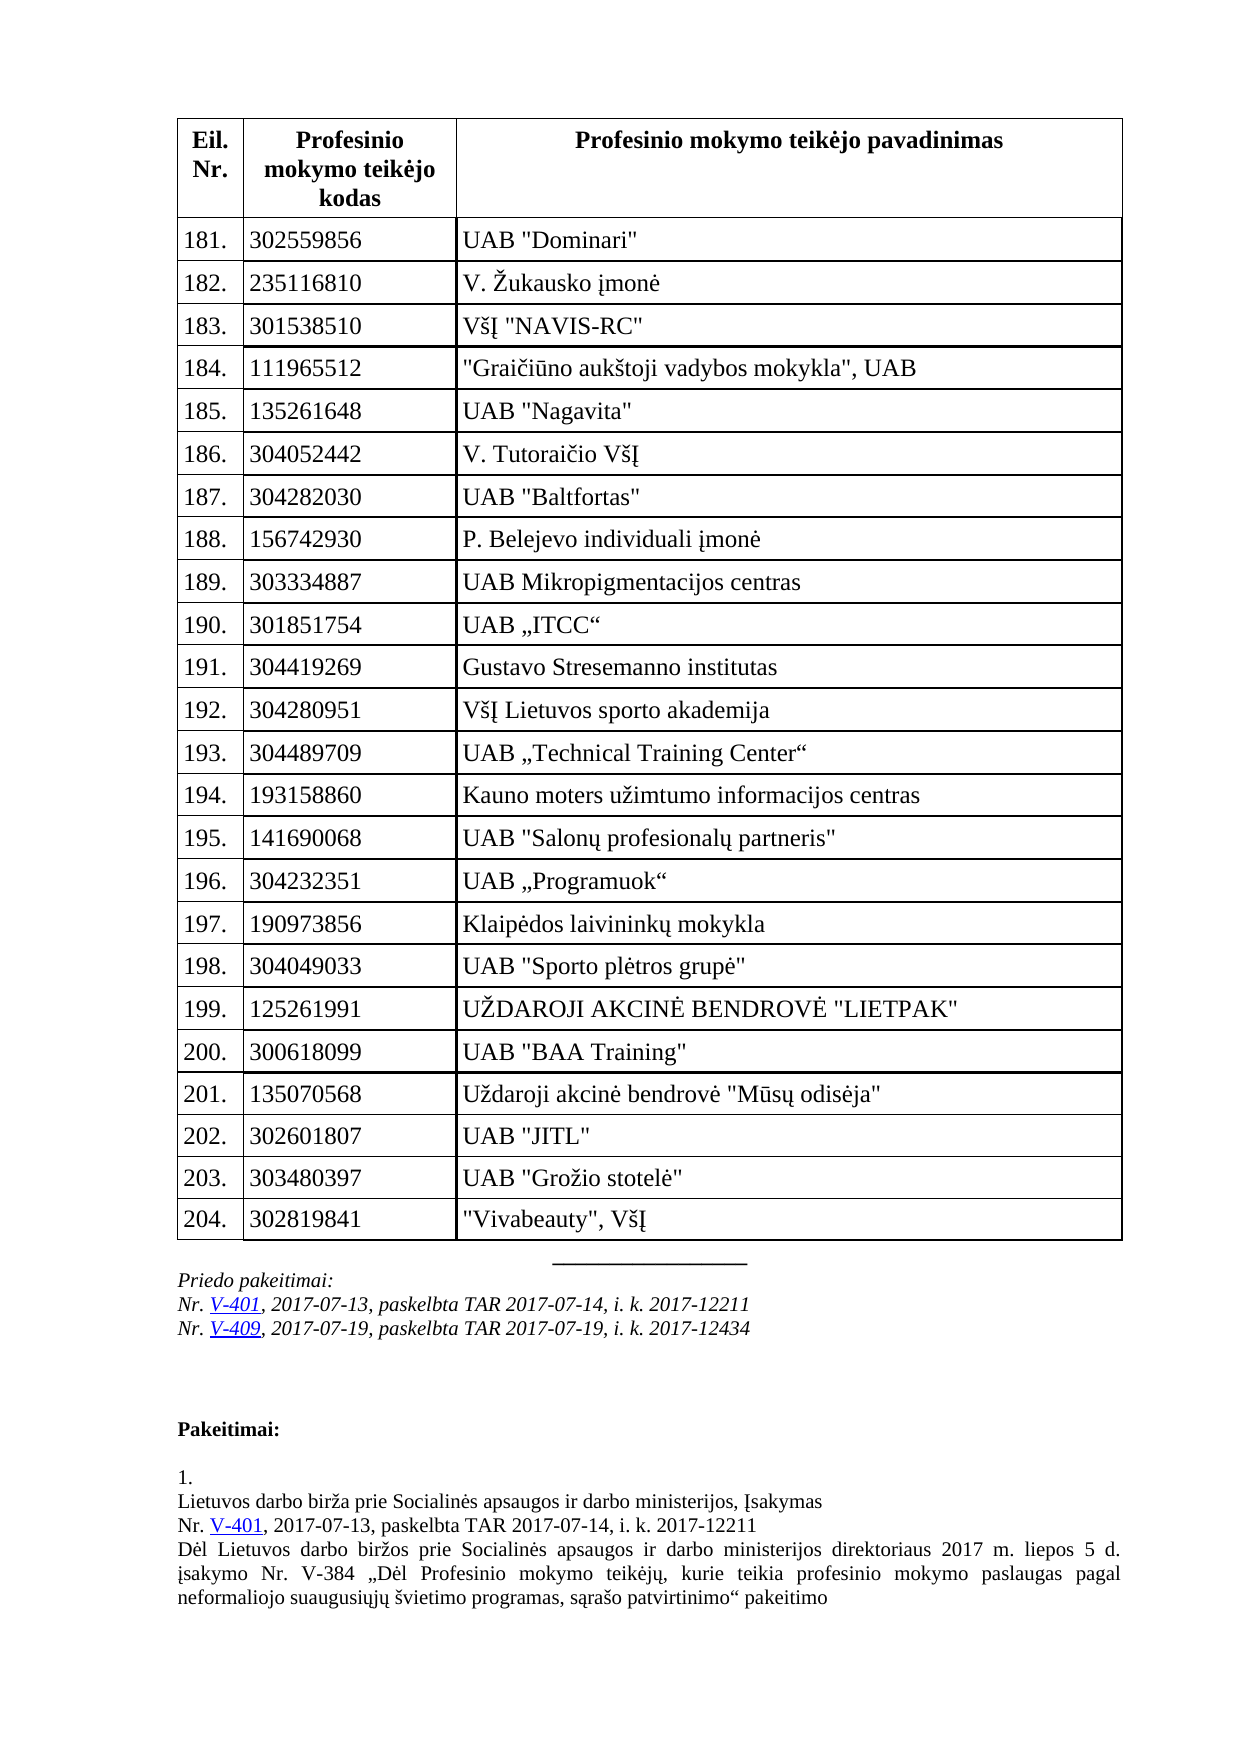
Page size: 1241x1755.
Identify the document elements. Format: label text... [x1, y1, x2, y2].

table_cell 186. [178, 432, 243, 473]
table_cell 135070568 [244, 1074, 455, 1114]
table_cell 304282030 [244, 476, 455, 516]
table_cell UAB "Nagavita" [458, 390, 1121, 431]
table_cell UAB "Grožio stotelė" [458, 1157, 1121, 1197]
table_cell 198. [178, 944, 243, 986]
table_cell V. Žukausko įmonė [458, 262, 1121, 303]
table_cell UAB „ITCC“ [458, 604, 1121, 644]
table_cell 302601807 [244, 1115, 455, 1156]
text Pakeitimai: [177, 1417, 1122, 1441]
text 1. [177, 1465, 1122, 1489]
text Nr. V-401, 2017-07-13, paskelbta TAR 2017-07-14, i. k. 2017-12211 [177, 1292, 1122, 1316]
table_cell UAB "Sporto plėtros grupė" [458, 945, 1121, 986]
table_cell UAB Mikropigmentacijos centras [458, 561, 1121, 602]
table_cell 304232351 [244, 860, 455, 901]
table_cell 202. [178, 1115, 243, 1156]
table_cell UAB "Salonų profesionalų partneris" [458, 817, 1121, 858]
table_cell 193. [178, 731, 243, 772]
table_cell 197. [178, 902, 243, 943]
table_cell 156742930 [244, 518, 455, 559]
table_header Profesinio mokymo teikėjo pavadinimas [457, 119, 1122, 217]
table_cell "Graičiūno aukštoji vadybos mokykla", UAB [458, 348, 1121, 388]
table_cell 201. [178, 1073, 243, 1114]
table_cell 187. [178, 475, 243, 516]
table_cell 200. [178, 1030, 243, 1071]
table_header Profesinio mokymo teikėjo kodas [244, 119, 456, 217]
table_cell VšĮ Lietuvos sporto akademija [458, 689, 1121, 730]
table_header Eil. Nr. [178, 119, 243, 217]
table_cell 235116810 [244, 262, 455, 303]
table_cell 111965512 [244, 348, 455, 388]
table_cell UŽDAROJI AKCINĖ BENDROVĖ "LIETPAK" [458, 988, 1121, 1029]
table_cell 135261648 [244, 390, 455, 431]
table_cell UAB „Technical Training Center“ [458, 732, 1121, 772]
table_cell 190973856 [244, 903, 455, 943]
table_cell "Vivabeauty", VšĮ [458, 1199, 1121, 1239]
table_cell 189. [178, 560, 243, 602]
table_cell V. Tutoraičio VšĮ [458, 433, 1121, 473]
table_cell 191. [178, 645, 243, 687]
table_cell Kauno moters užimtumo informacijos centras [458, 775, 1121, 815]
table_cell 303334887 [244, 561, 455, 602]
table_cell 304489709 [244, 732, 455, 772]
text Nr. V-409, 2017-07-19, paskelbta TAR 2017-07-19, i. k. 2017-12434 [177, 1316, 1122, 1340]
table_cell UAB "BAA Training" [458, 1031, 1121, 1071]
table_cell 190. [178, 603, 243, 644]
table_cell 302819841 [244, 1199, 455, 1239]
text Priedo pakeitimai: [177, 1268, 1122, 1292]
table_cell UAB "JITL" [458, 1115, 1121, 1156]
table_cell 188. [178, 517, 243, 559]
table_cell Uždaroji akcinė bendrovė "Mūsų odisėja" [458, 1074, 1121, 1114]
table_cell 184. [178, 346, 243, 388]
table_cell 301851754 [244, 604, 455, 644]
table_cell 125261991 [244, 988, 455, 1029]
table_cell Klaipėdos laivininkų mokykla [458, 903, 1121, 943]
table_cell 301538510 [244, 305, 455, 345]
table_cell 193158860 [244, 775, 455, 815]
table_cell 192. [178, 688, 243, 730]
table_cell 195. [178, 816, 243, 858]
table_cell 199. [178, 987, 243, 1029]
table_cell 194. [178, 774, 243, 815]
table_cell 304419269 [244, 646, 455, 687]
table_cell 204. [178, 1199, 243, 1239]
table_cell 203. [178, 1157, 243, 1197]
table_cell UAB "Dominari" [458, 218, 1121, 260]
text _________________ [177, 1241, 1122, 1268]
text Dėl Lietuvos darbo biržos prie Socialinės apsaugos ir darbo ministerijos direktoriaus 2017 m. liepos 5 d. įsakymo Nr. V-384 „Dėl Profesinio mokymo teikėjų, kurie teikia profesinio mokymo paslaugas pagal neformaliojo suaugusiųjų švietimo programas, sąrašo patvirtinimo“ pakeitimo [177, 1537, 1122, 1609]
table_cell 300618099 [244, 1031, 455, 1071]
table_cell 181. [178, 218, 243, 260]
table_cell VšĮ "NAVIS-RC" [458, 305, 1121, 345]
table_cell 182. [178, 261, 243, 303]
table_cell UAB "Baltfortas" [458, 476, 1121, 516]
table_cell UAB „Programuok“ [458, 860, 1121, 901]
table_cell 185. [178, 389, 243, 431]
text Lietuvos darbo birža prie Socialinės apsaugos ir darbo ministerijos, Įsakymas [177, 1489, 1122, 1513]
table_cell P. Belejevo individuali įmonė [458, 518, 1121, 559]
table_cell 304280951 [244, 689, 455, 730]
text Nr. V-401, 2017-07-13, paskelbta TAR 2017-07-14, i. k. 2017-12211 [177, 1513, 1122, 1537]
table_cell Gustavo Stresemanno institutas [458, 646, 1121, 687]
table_cell 303480397 [244, 1157, 455, 1197]
table_cell 196. [178, 859, 243, 901]
table_cell 183. [178, 304, 243, 345]
table_cell 141690068 [244, 817, 455, 858]
table_cell 304049033 [244, 945, 455, 986]
table_cell 302559856 [244, 218, 455, 260]
table_cell 304052442 [244, 433, 455, 473]
